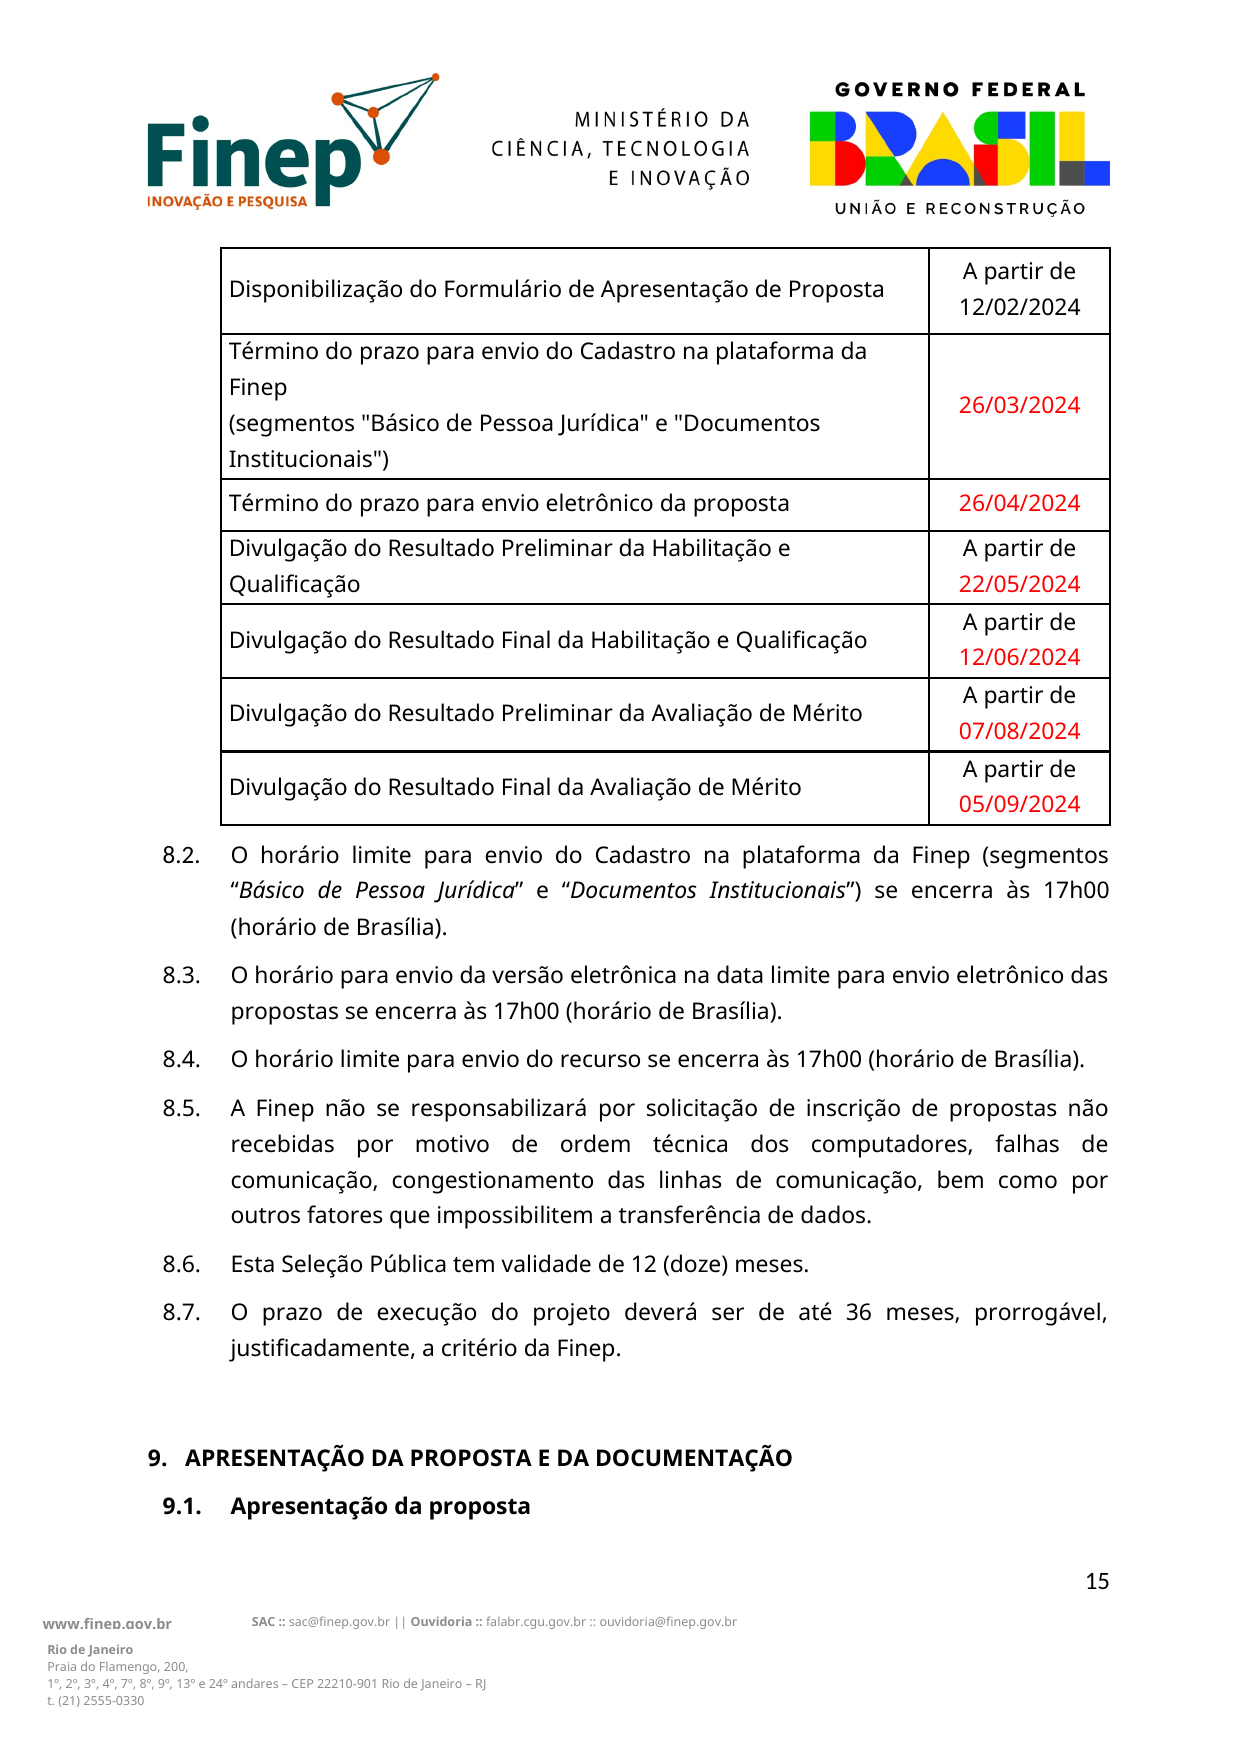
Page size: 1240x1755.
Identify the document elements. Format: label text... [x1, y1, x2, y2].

list APRESENTAÇÃO DA PROPOSTA E DA DOCUMENTAÇÃO [148, 1442, 1110, 1473]
table_cell A partir de 12/06/2024 [930, 605, 1109, 677]
table_cell Término do prazo para envio do Cadastro na plataforma da Finep (segmentos "Básico de Pessoa Jurídica" e "Documentos Institucionais") [222, 335, 928, 478]
table_cell A partir de 22/05/2024 [930, 532, 1109, 603]
table_cell A partir de 07/08/2024 [930, 679, 1109, 750]
table_cell A partir de 05/09/2024 [930, 753, 1109, 824]
table_cell A partir de 12/02/2024 [930, 249, 1109, 333]
list O prazo de execução do projeto deverá ser de até 36 meses, prorrogável, justificadamente, a critério da Finep. [162, 1296, 1110, 1363]
table_cell Divulgação do Resultado Preliminar da Habilitação e Qualificação [222, 532, 928, 603]
table_cell 26/04/2024 [930, 480, 1109, 530]
table_cell Divulgação do Resultado Final da Avaliação de Mérito [222, 753, 928, 824]
table_cell Término do prazo para envio eletrônico da proposta [222, 480, 928, 530]
list O horário limite para envio do recurso se encerra às 17h00 (horário de Brasília). [162, 1043, 1110, 1074]
list Esta Seleção Pública tem validade de 12 (doze) meses. [162, 1248, 1110, 1279]
table_cell 26/03/2024 [930, 335, 1109, 478]
list O horário para envio da versão eletrônica na data limite para envio eletrônico das propostas se encerra às 17h00 (horário de Brasília). [162, 959, 1110, 1026]
list O horário limite para envio do Cadastro na plataforma da Finep (segmentos “Básico de Pessoa Jurídica” e “Documentos Institucionais”) se encerra às 17h00 (horário de Brasília). [162, 838, 1110, 942]
list A Finep não se responsabilizará por solicitação de inscrição de propostas não recebidas por motivo de ordem técnica dos computadores, falhas de comunicação, congestionamento das linhas de comunicação, bem como por outros fatores que impossibilitem a transferência de dados. [162, 1092, 1110, 1231]
table_cell Disponibilização do Formulário de Apresentação de Proposta [222, 249, 928, 333]
table_cell Divulgação do Resultado Final da Habilitação e Qualificação [222, 605, 928, 677]
list Apresentação da proposta [162, 1490, 1110, 1521]
table_cell Divulgação do Resultado Preliminar da Avaliação de Mérito [222, 679, 928, 750]
